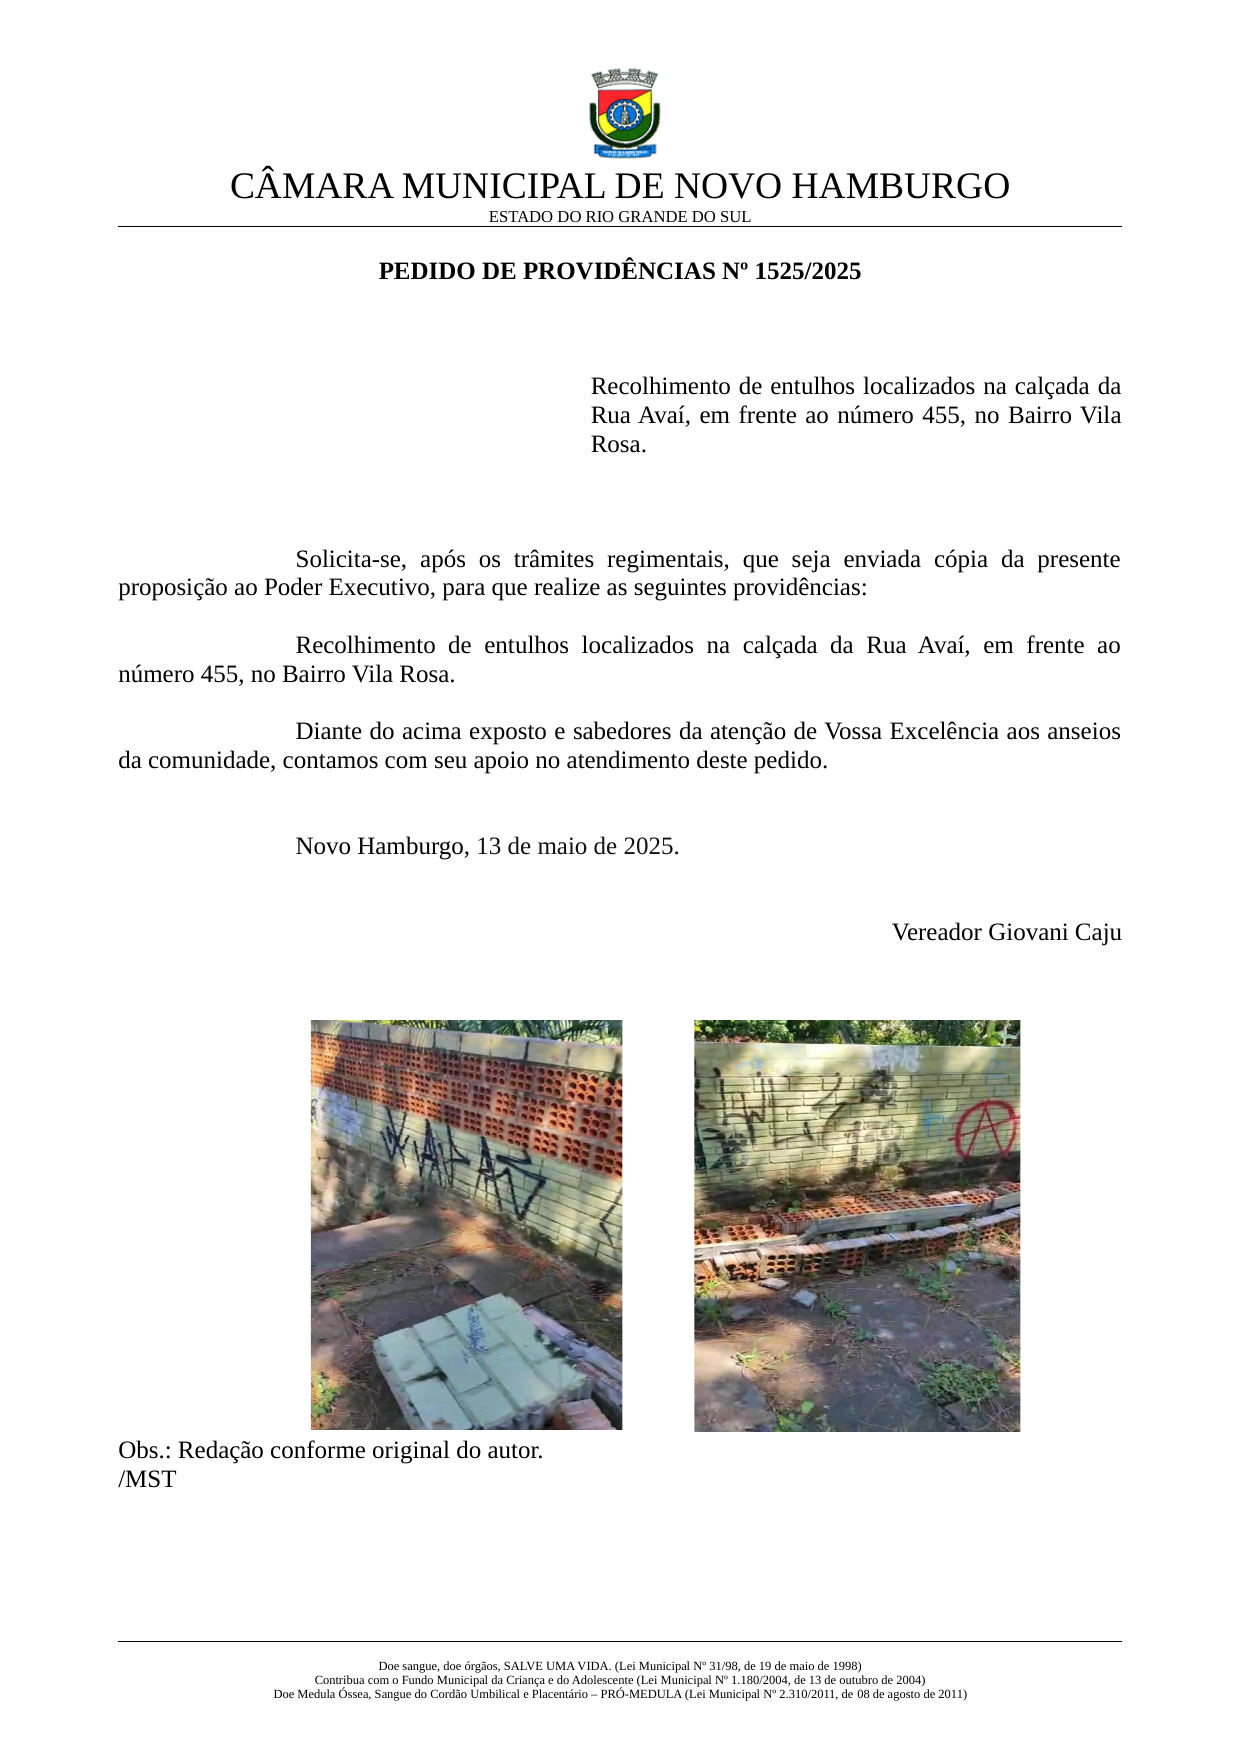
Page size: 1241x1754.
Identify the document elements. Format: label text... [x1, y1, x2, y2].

text Solicita-se, após os trâmites regimentais, que seja enviada cópia da presente proposição ao Poder Executivo, para que realize as seguintes providências: [118, 544, 1122, 601]
text Diante do acima exposto e sabedores da atenção de Vossa Excelência aos anseios da comunidade, contamos com seu apoio no atendimento deste pedido. [118, 716, 1122, 774]
picture [583, 61, 664, 163]
text /MST [118, 1464, 1122, 1492]
text Recolhimento de entulhos localizados na calçada da Rua Avaí, em frente ao número 455, no Bairro Vila Rosa. [591, 371, 1122, 457]
picture [310, 1020, 623, 1430]
picture [694, 1020, 1021, 1432]
text Novo Hamburgo, 13 de maio de 2025. [118, 831, 1122, 860]
text Vereador Giovani Caju [118, 917, 1122, 946]
text Obs.: Redação conforme original do autor. [118, 1435, 1122, 1464]
text Recolhimento de entulhos localizados na calçada da Rua Avaí, em frente ao número 455, no Bairro Vila Rosa. [118, 630, 1122, 687]
text PEDIDO DE PROVIDÊNCIAS Nº 1525/2025 [118, 256, 1122, 285]
